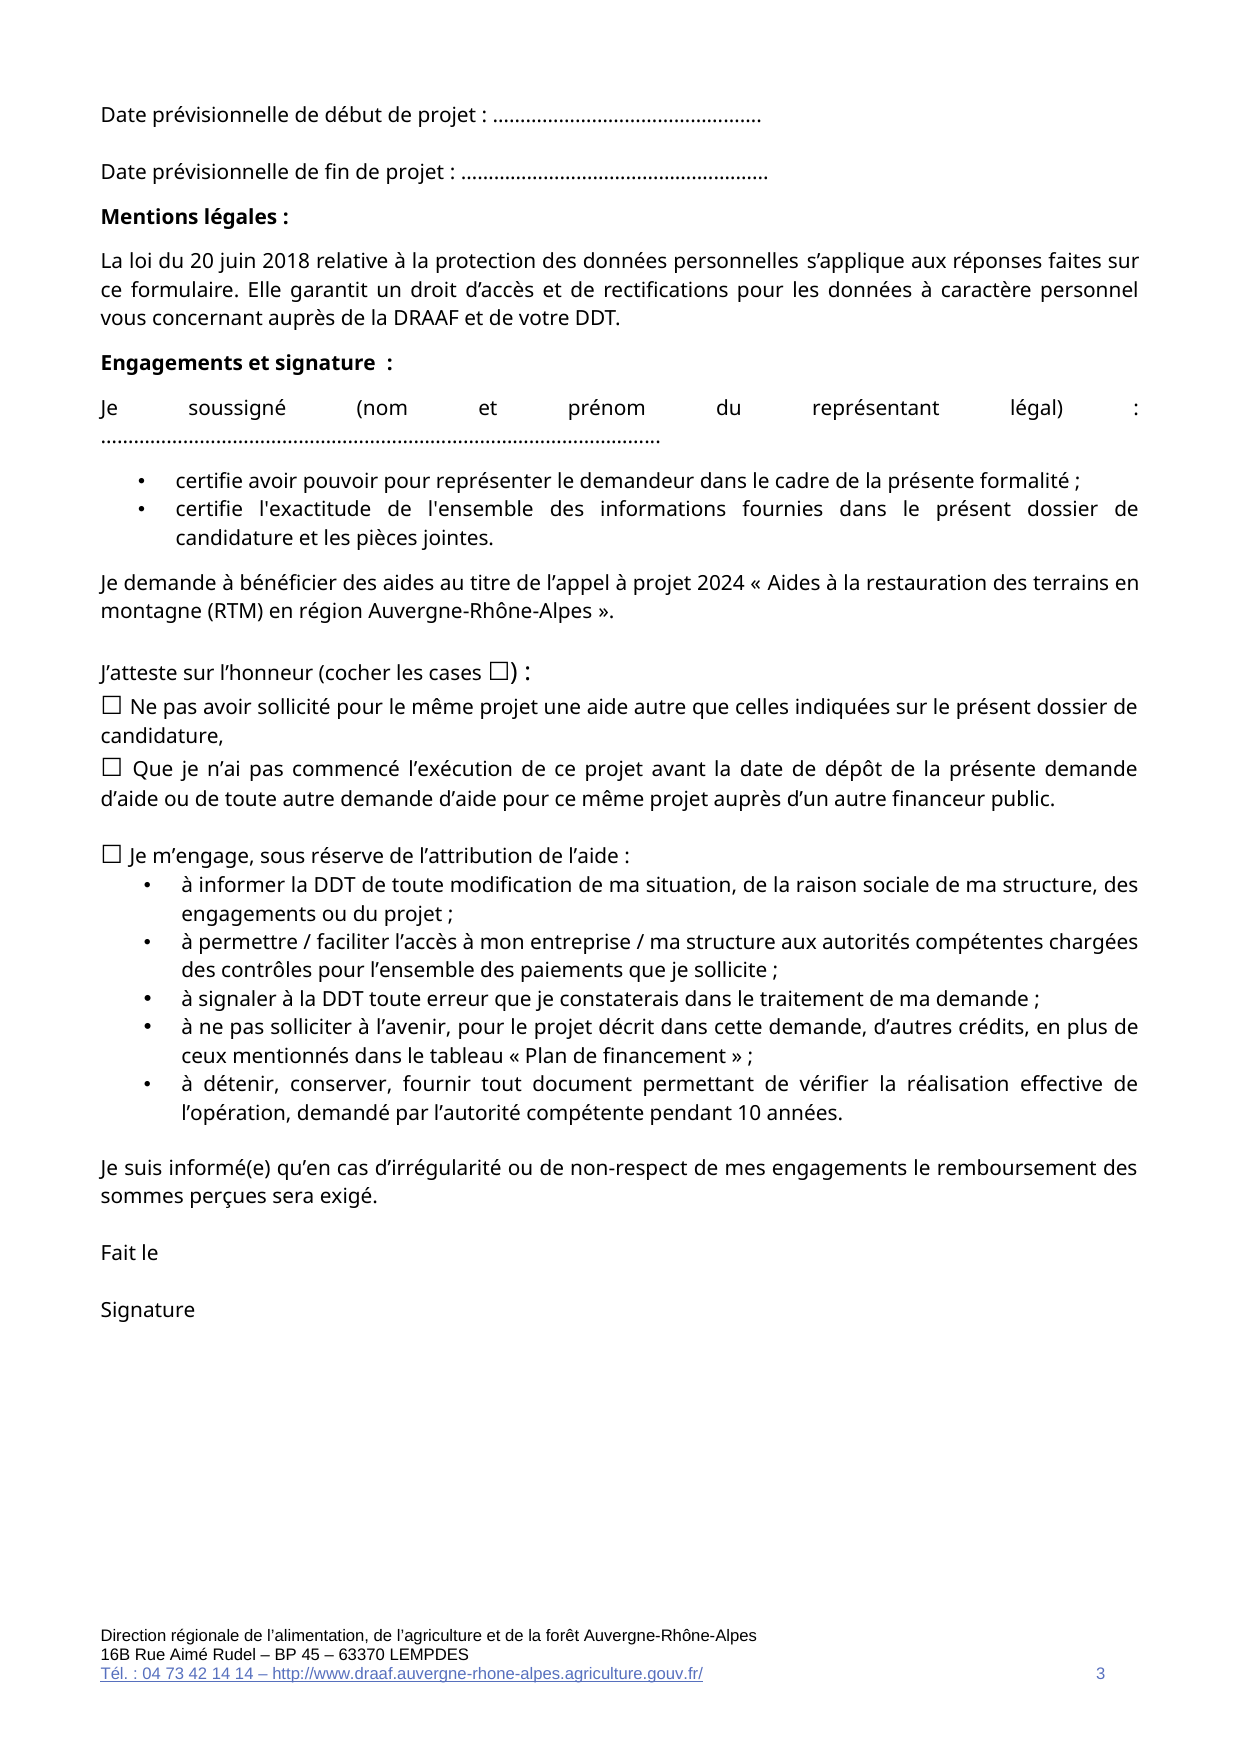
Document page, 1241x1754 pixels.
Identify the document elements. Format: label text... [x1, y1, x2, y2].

list à ne pas solliciter à l’avenir, pour le projet décrit dans cette demande, d’autres crédits, en plus de ceux mentionnés dans le tableau « Plan de financement » ; [143, 1012, 1140, 1069]
list certifie l'exactitude de l'ensemble des informations fournies dans le présent dossier de candidature et les pièces jointes. [138, 494, 1140, 551]
text Mentions légales : [100, 202, 1140, 230]
text ☐ Ne pas avoir sollicité pour le même projet une aide autre que celles indiquées sur le présent dossier de candidature, [100, 687, 1140, 750]
list à informer la DDT de toute modification de ma situation, de la raison sociale de ma structure, des engagements ou du projet ; [143, 870, 1140, 927]
list à signaler à la DDT toute erreur que je constaterais dans le traitement de ma demande ; [143, 984, 1140, 1012]
text Date prévisionnelle de début de projet : …………………………………………. [100, 100, 1140, 129]
text Je soussigné (nom et prénom du représentant légal) : ………………………………………………………………………………………... [100, 393, 1140, 450]
text Je demande à bénéficier des aides au titre de l’appel à projet 2024 « Aides à la restauration des terrains en montagne (RTM) en région Auvergne-Rhône-Alpes ». [100, 568, 1140, 625]
text Signature [100, 1295, 1140, 1323]
list à permettre / faciliter l’accès à mon entreprise / ma structure aux autorités compétentes chargées des contrôles pour l’ensemble des paiements que je sollicite ; [143, 927, 1140, 984]
text J’atteste sur l’honneur (cocher les cases ☐) : [100, 653, 1140, 687]
text Date prévisionnelle de fin de projet : ………………………………………..……... [100, 157, 1140, 186]
list certifie avoir pouvoir pour représenter le demandeur dans le cadre de la présente formalité ; [138, 466, 1140, 494]
text ☐ Je m’engage, sous réserve de l’attribution de l’aide : [100, 836, 1140, 870]
list à détenir, conserver, fournir tout document permettant de vérifier la réalisation effective de l’opération, demandé par l’autorité compétente pendant 10 années. [143, 1069, 1140, 1126]
text Engagements et signature : [100, 348, 1140, 377]
list Je suis informé(e) qu’en cas d’irrégularité ou de non-respect de mes engagements le remboursement des sommes perçues sera exigé. [100, 1153, 1140, 1209]
text ☐ Que je n’ai pas commencé l’exécution de ce projet avant la date de dépôt de la présente demande d’aide ou de toute autre demande d’aide pour ce même projet auprès d’un autre financeur public. [100, 750, 1140, 812]
text La loi du 20 juin 2018 relative à la protection des données personnelles s’applique aux réponses faites sur ce formulaire. Elle garantit un droit d’accès et de rectifications pour les données à caractère personnel vous concernant auprès de la DRAAF et de votre DDT. [100, 247, 1140, 332]
text Fait le [100, 1238, 1140, 1266]
